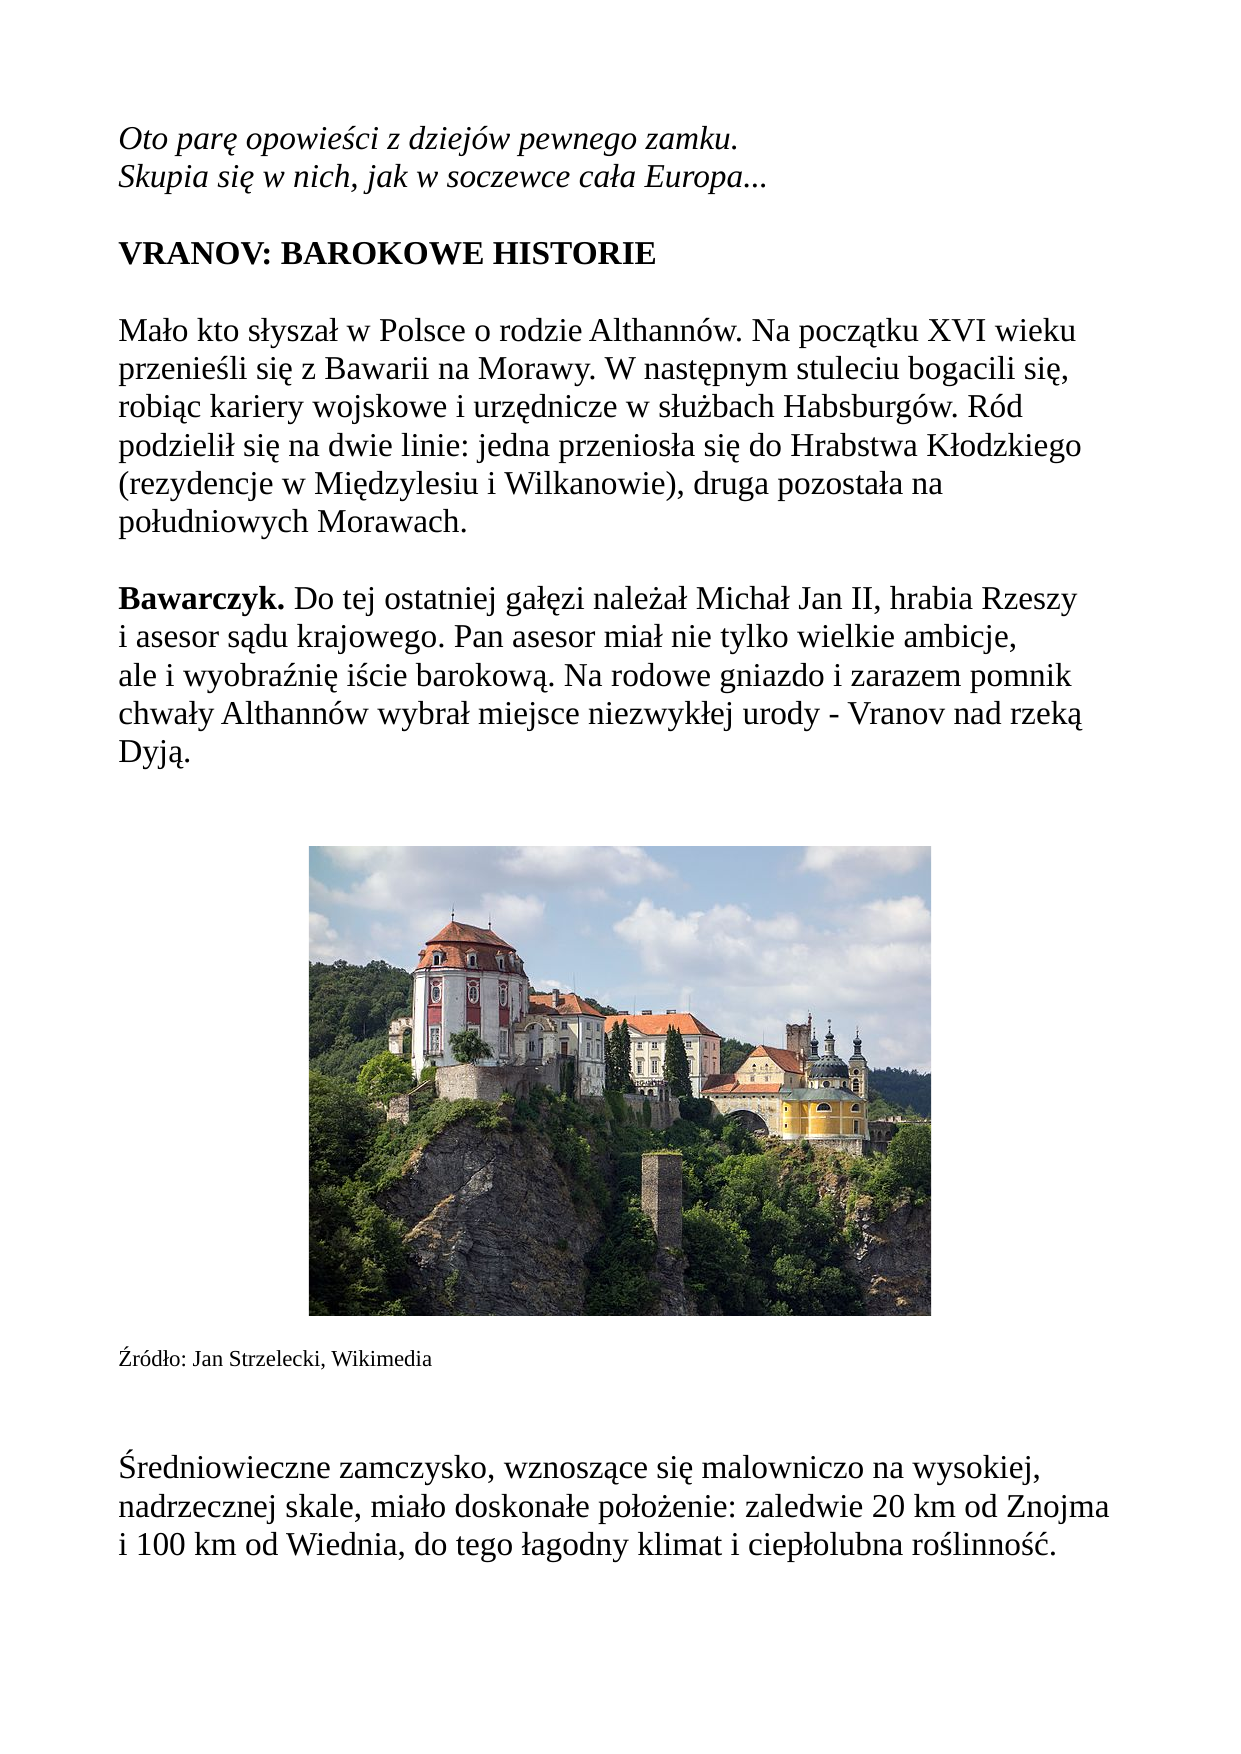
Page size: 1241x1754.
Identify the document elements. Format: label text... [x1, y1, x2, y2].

text Oto parę opowieści z dziejów pewnego zamku. [118, 118, 1122, 156]
text Skupia się w nich, jak w soczewce cała Europa... [118, 156, 1122, 195]
text VRANOV: BAROKOWE HISTORIE [118, 233, 1122, 271]
text Źródło: Jan Strzelecki, Wikimedia [118, 1345, 1122, 1371]
text Średniowieczne zamczysko, wznoszące się malowniczo na wysokiej, nadrzecznej skale, miało doskonałe położenie: zaledwie 20 km od Znojma i 100 km od Wiednia, do tego łagodny klimat i ciepłolubna roślinność. [118, 1448, 1122, 1563]
text Bawarczyk. Do tej ostatniej gałęzi należał Michał Jan II, hrabia Rzeszy i asesor sądu krajowego. Pan asesor miał nie tylko wielkie ambicje, ale i wyobraźnię iście barokową. Na rodowe gniazdo i zarazem pomnik chwały Althannów wybrał miejsce niezwykłej urody - Vranov nad rzeką Dyją. [118, 578, 1122, 770]
text Mało kto słyszał w Polsce o rodzie Althannów. Na początku XVI wieku przenieśli się z Bawarii na Morawy. W następnym stuleciu bogacili się, robiąc kariery wojskowe i urzędnicze w służbach Habsburgów. Ród podzielił się na dwie linie: jedna przeniosła się do Hrabstwa Kłodzkiego (rezydencje w Międzylesiu i Wilkanowie), druga pozostała na południowych Morawach. [118, 310, 1122, 540]
